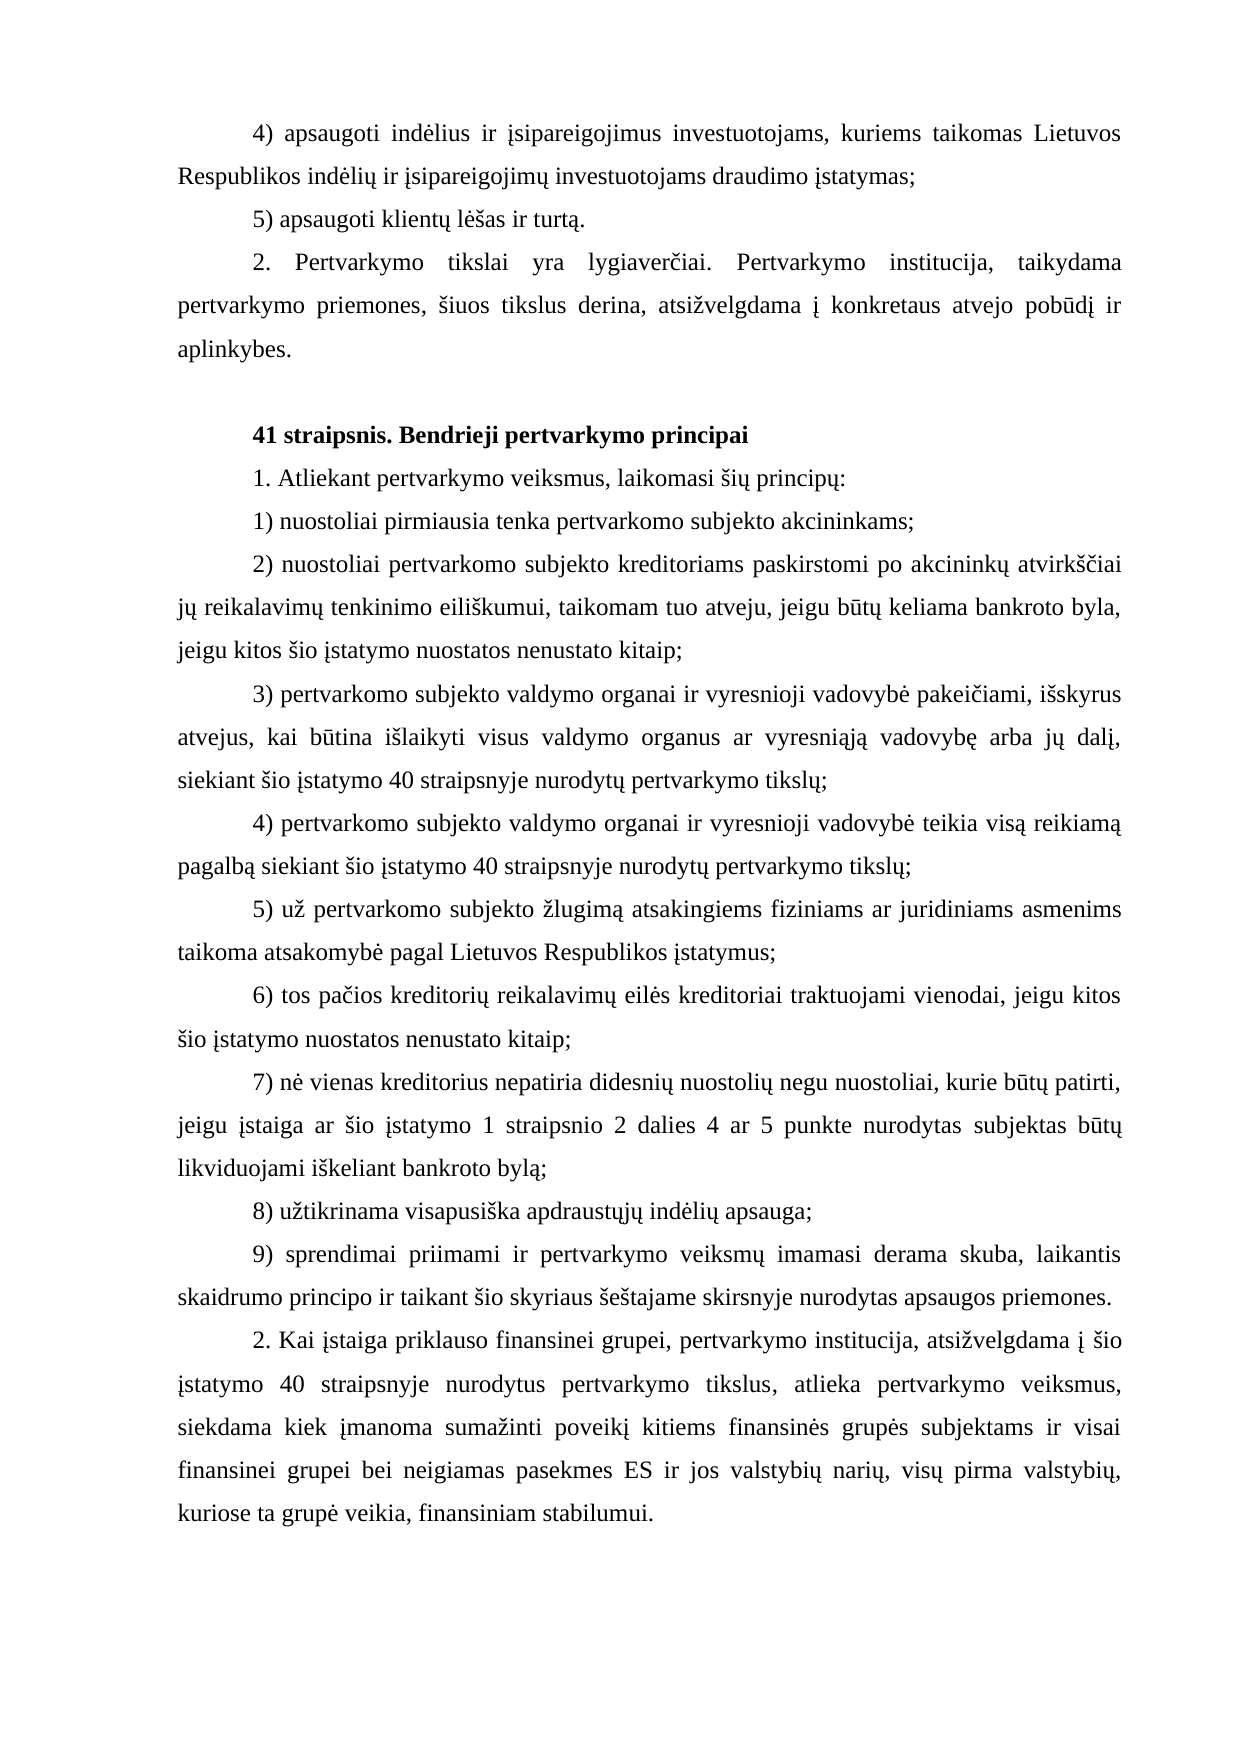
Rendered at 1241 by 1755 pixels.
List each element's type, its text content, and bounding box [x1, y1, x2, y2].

text 8) užtikrinama visapusiška apdraustųjų indėlių apsauga; [177, 1196, 1122, 1225]
text 7) nė vienas kreditorius nepatiria didesnių nuostolių negu nuostoliai, kurie būtų patirti, jeigu įstaiga ar šio įstatymo 1 straipsnio 2 dalies 4 ar 5 punkte nurodytas subjektas būtų likviduojami iškeliant bankroto bylą; [177, 1067, 1122, 1182]
text 1) nuostoliai pirmiausia tenka pertvarkomo subjekto akcininkams; [177, 506, 1122, 535]
text 1. Atliekant pertvarkymo veiksmus, laikomasi šių principų: [177, 463, 1122, 492]
text 2. Pertvarkymo tikslai yra lygiaverčiai. Pertvarkymo institucija, taikydama pertvarkymo priemones, šiuos tikslus derina, atsižvelgdama į konkretaus atvejo pobūdį ir aplinkybes. [177, 247, 1122, 362]
text 2. Kai įstaiga priklauso finansinei grupei, pertvarkymo institucija, atsižvelgdama į šio įstatymo 40 straipsnyje nurodytus pertvarkymo tikslus, atlieka pertvarkymo veiksmus, siekdama kiek įmanoma sumažinti poveikį kitiems finansinės grupės subjektams ir visai finansinei grupei bei neigiamas pasekmes ES ir jos valstybių narių, visų pirma valstybių, kuriose ta grupė veikia, finansiniam stabilumui. [177, 1326, 1122, 1527]
text 4) apsaugoti indėlius ir įsipareigojimus investuotojams, kuriems taikomas Lietuvos Respublikos indėlių ir įsipareigojimų investuotojams draudimo įstatymas; [177, 118, 1122, 190]
text 41 straipsnis. Bendrieji pertvarkymo principai [177, 420, 1122, 449]
text 5) už pertvarkomo subjekto žlugimą atsakingiems fiziniams ar juridiniams asmenims taikoma atsakomybė pagal Lietuvos Respublikos įstatymus; [177, 894, 1122, 966]
text 5) apsaugoti klientų lėšas ir turtą. [177, 204, 1122, 233]
text 3) pertvarkomo subjekto valdymo organai ir vyresnioji vadovybė pakeičiami, išskyrus atvejus, kai būtina išlaikyti visus valdymo organus ar vyresniąją vadovybę arba jų dalį, siekiant šio įstatymo 40 straipsnyje nurodytų pertvarkymo tikslų; [177, 679, 1122, 794]
text 4) pertvarkomo subjekto valdymo organai ir vyresnioji vadovybė teikia visą reikiamą pagalbą siekiant šio įstatymo 40 straipsnyje nurodytų pertvarkymo tikslų; [177, 808, 1122, 880]
text 9) sprendimai priimami ir pertvarkymo veiksmų imamasi derama skuba, laikantis skaidrumo principo ir taikant šio skyriaus šeštajame skirsnyje nurodytas apsaugos priemones. [177, 1239, 1122, 1311]
text 6) tos pačios kreditorių reikalavimų eilės kreditoriai traktuojami vienodai, jeigu kitos šio įstatymo nuostatos nenustato kitaip; [177, 981, 1122, 1052]
text 2) nuostoliai pertvarkomo subjekto kreditoriams paskirstomi po akcininkų atvirkščiai jų reikalavimų tenkinimo eiliškumui, taikomam tuo atveju, jeigu būtų keliama bankroto byla, jeigu kitos šio įstatymo nuostatos nenustato kitaip; [177, 549, 1122, 664]
